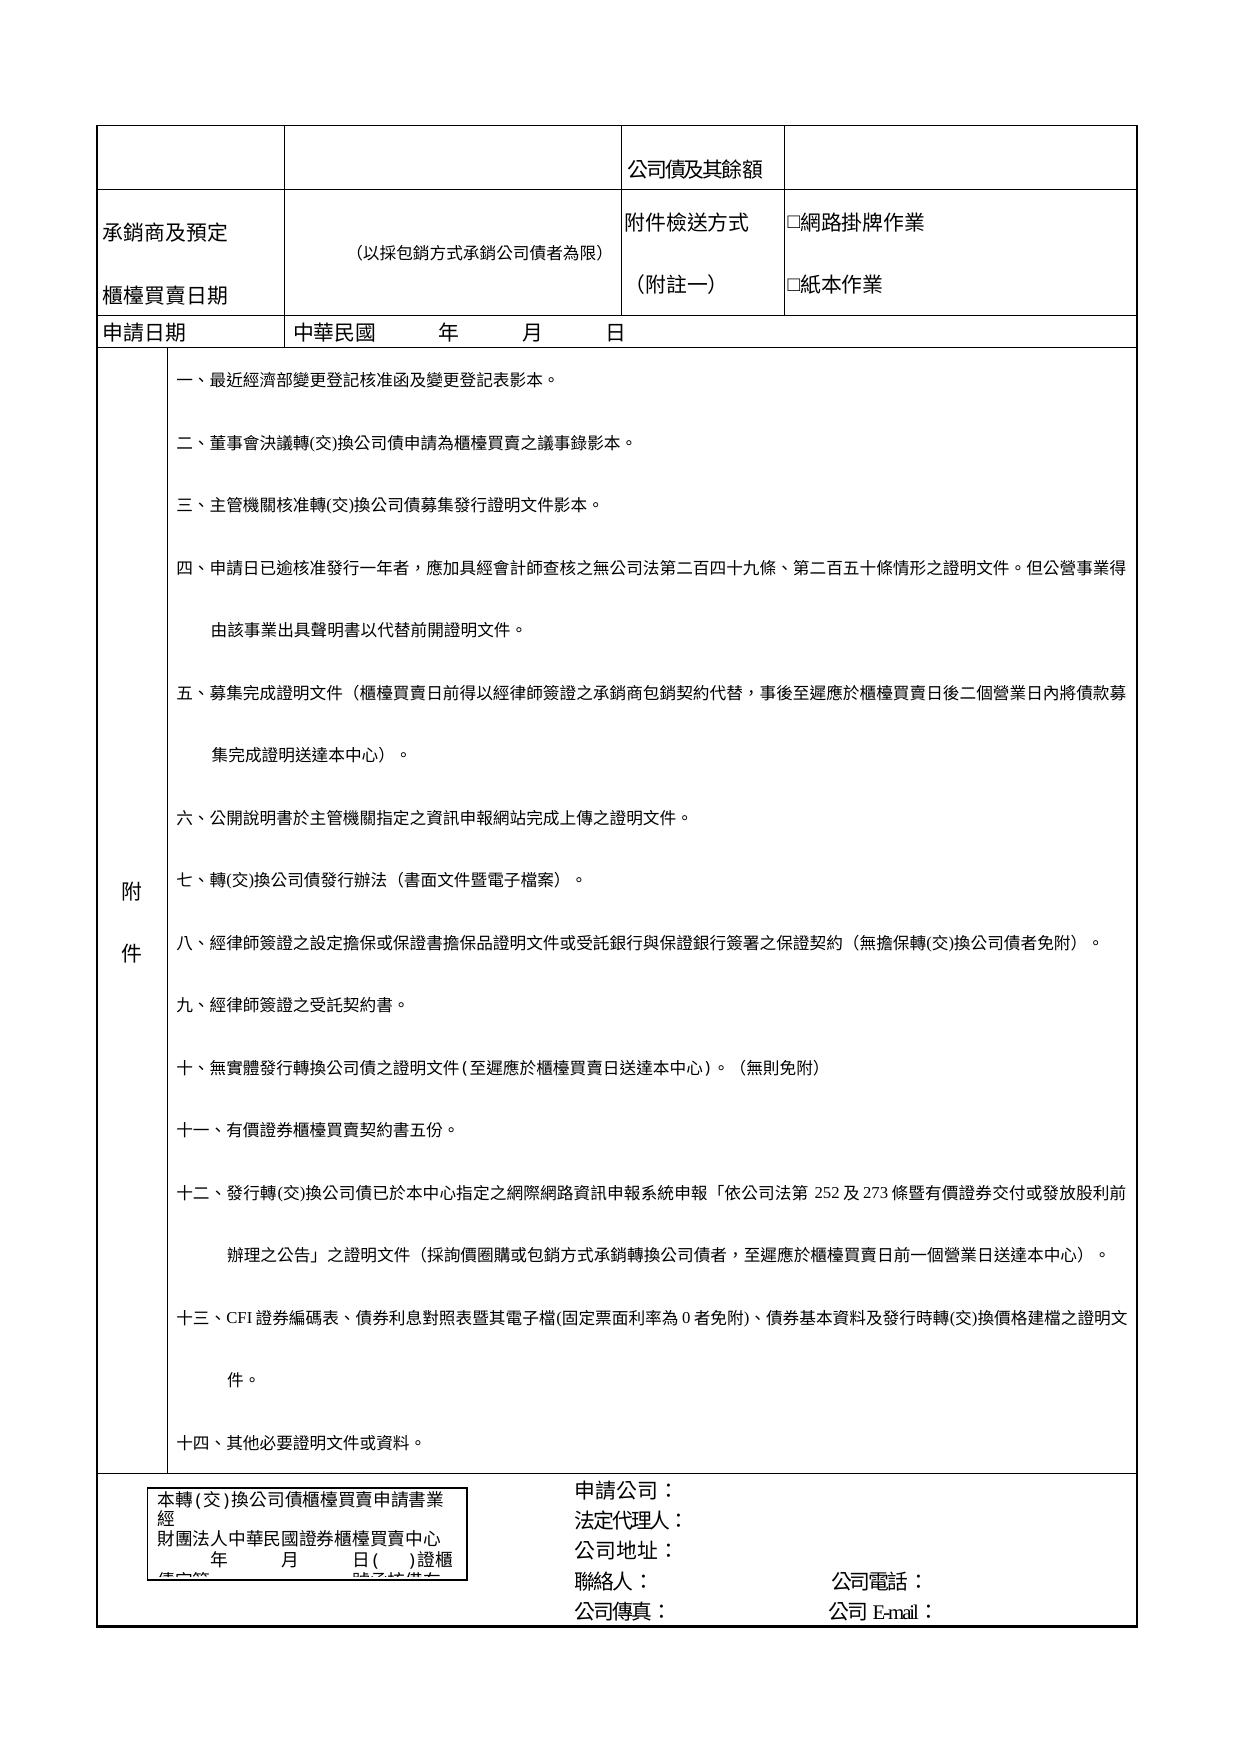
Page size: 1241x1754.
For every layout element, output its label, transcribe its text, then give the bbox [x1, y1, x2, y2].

table_cell （以採包銷方式承銷公司債者為限） [285, 190, 621, 315]
table_cell 附 件 [98, 348, 167, 1473]
table_cell 申請日期 [98, 316, 284, 347]
table_cell 附件檢送方式 （附註一） [622, 190, 784, 315]
table_cell [98, 126, 284, 189]
table_cell 一、最近經濟部變更登記核准函及變更登記表影本。 二、董事會決議轉(交)換公司債申請為櫃檯買賣之議事錄影本。 三、主管機關核准轉(交)換公司債募集發行證明文件影本。 四、申請日已逾核准發行一年者，應加具經會計師查核之無公司法第二百四十九條、第二百五十條情形之證明文件。但公營事業得由該事業出具聲明書以代替前開證明文件。 五、募集完成證明文件（櫃檯買賣日前得以經律師簽證之承銷商包銷契約代替，事後至遲應於櫃檯買賣日後二個營業日內將債款募集完成證明送達本中心）。 六、公開說明書於主管機關指定之資訊申報網站完成上傳之證明文件。 七、轉(交)換公司債發行辦法（書面文件暨電子檔案）。 八、經律師簽證之設定擔保或保證書擔保品證明文件或受託銀行與保證銀行簽署之保證契約（無擔保轉(交)換公司債者免附）。 九、經律師簽證之受託契約書。 十、無實體發行轉換公司債之證明文件(至遲應於櫃檯買賣日送達本中心)。（無則免附） 十一、有價證券櫃檯買賣契約書五份。 十二、發行轉(交)換公司債已於本中心指定之網際網路資訊申報系統申報「依公司法第252及273條暨有價證券交付或發放股利前辦理之公告」之證明文件（採詢價圈購或包銷方式承銷轉換公司債者，至遲應於櫃檯買賣日前一個營業日送達本中心）。 十三、CFI證券編碼表、債券利息對照表暨其電子檔(固定票面利率為0者免附)、債券基本資料及發行時轉(交)換價格建檔之證明文件。 十四、其他必要證明文件或資料。 [168, 348, 1136, 1473]
table_cell [785, 126, 1136, 189]
table_cell 承銷商及預定 櫃檯買賣日期 [98, 190, 284, 315]
table_cell 申請公司： 法定代理人： 公司地址： 聯絡人： 公司電話： 公司傳真： 公司E-mail： [98, 1474, 1136, 1625]
table_cell 中華民國 年 月 日 [285, 316, 1136, 347]
table_cell [285, 126, 621, 189]
table_cell 公司債及其餘額 [622, 126, 784, 189]
table_cell □網路掛牌作業 □紙本作業 [785, 190, 1136, 315]
